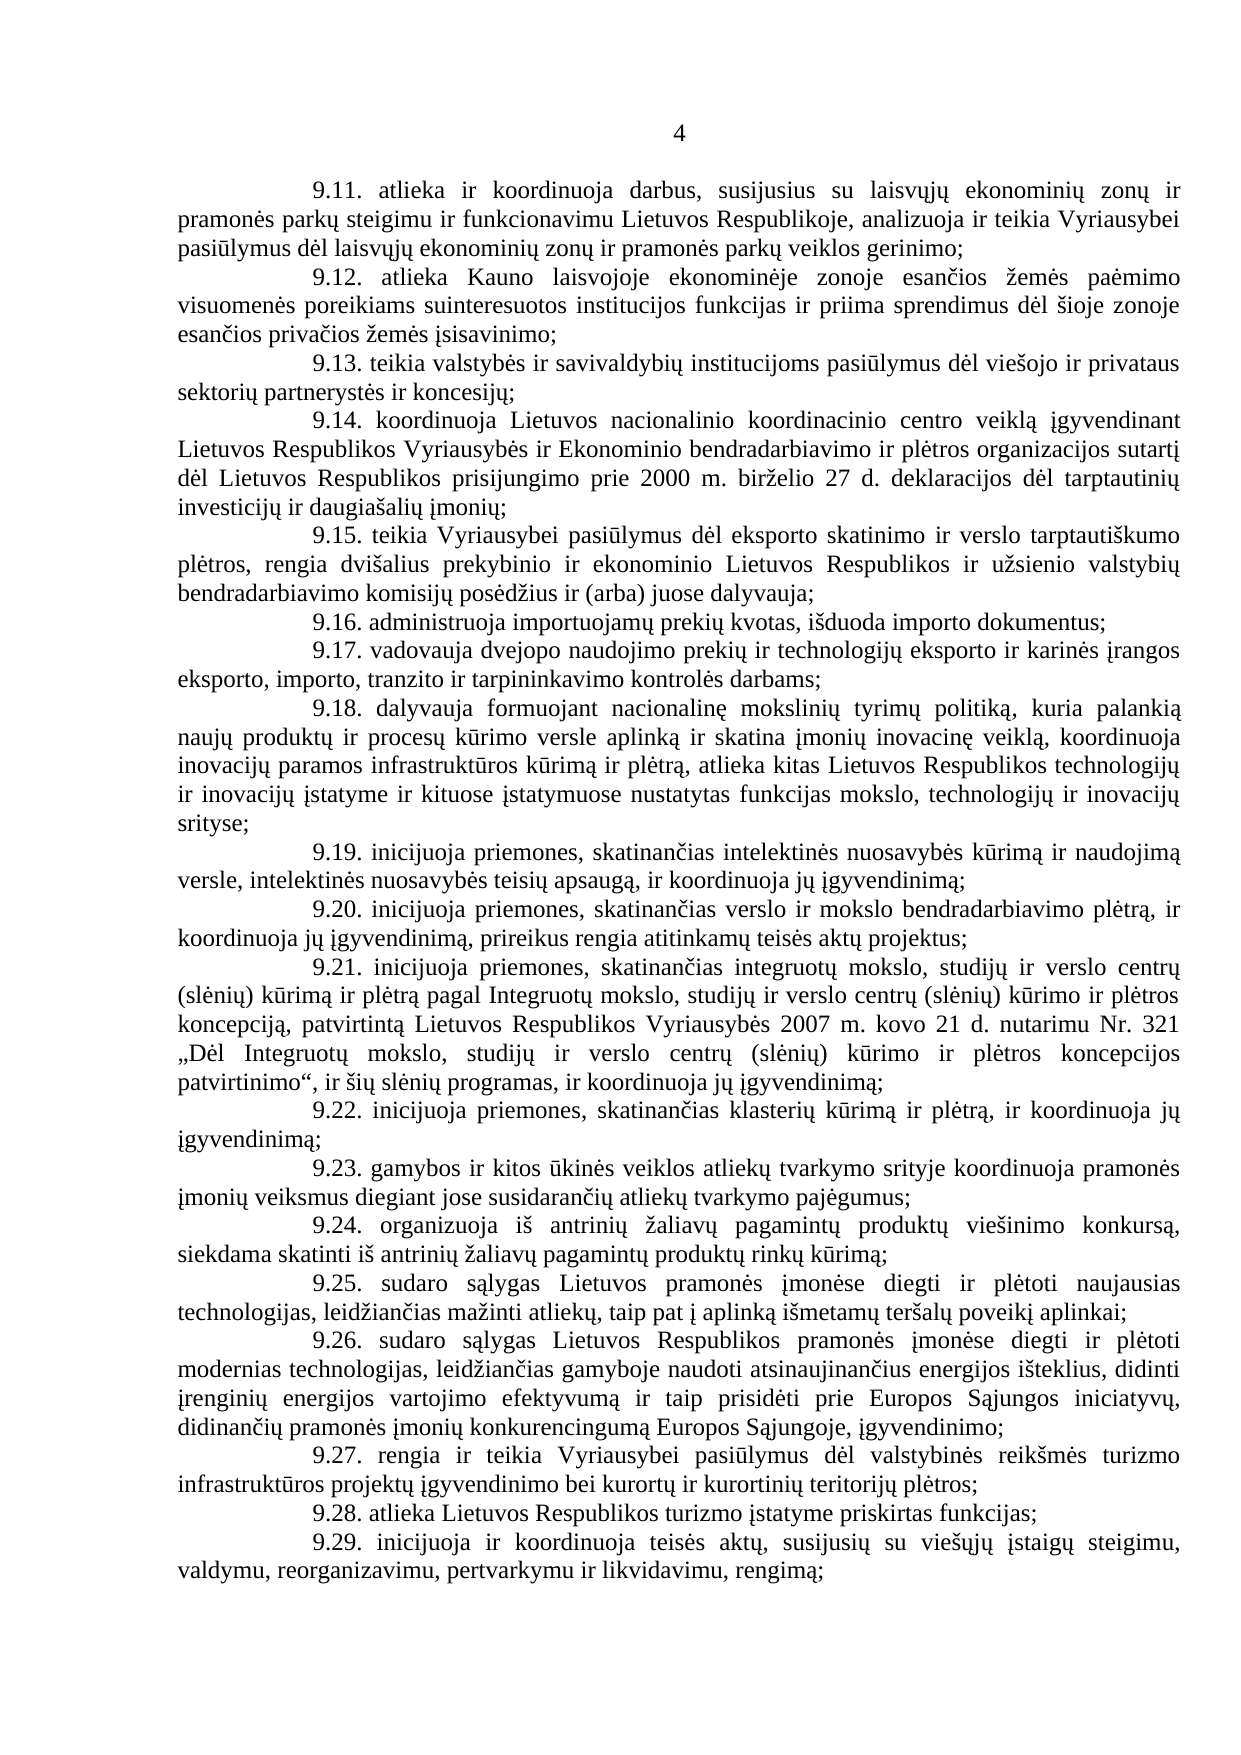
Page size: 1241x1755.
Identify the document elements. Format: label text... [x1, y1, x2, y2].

text 9.19. inicijuoja priemones, skatinančias intelektinės nuosavybės kūrimą ir naudojimą versle, intelektinės nuosavybės teisių apsaugą, ir koordinuoja jų įgyvendinimą; [177, 837, 1181, 894]
text 9.22. inicijuoja priemones, skatinančias klasterių kūrimą ir plėtrą, ir koordinuoja jų įgyvendinimą; [177, 1096, 1181, 1153]
text 9.25. sudaro sąlygas Lietuvos pramonės įmonėse diegti ir plėtoti naujausias technologijas, leidžiančias mažinti atliekų, taip pat į aplinką išmetamų teršalų poveikį aplinkai; [177, 1268, 1181, 1326]
text 9.17. vadovauja dvejopo naudojimo prekių ir technologijų eksporto ir karinės įrangos eksporto, importo, tranzito ir tarpininkavimo kontrolės darbams; [177, 636, 1181, 693]
text 9.14. koordinuoja Lietuvos nacionalinio koordinacinio centro veiklą įgyvendinant Lietuvos Respublikos Vyriausybės ir Ekonominio bendradarbiavimo ir plėtros organizacijos sutartį dėl Lietuvos Respublikos prisijungimo prie 2000 m. birželio 27 d. deklaracijos dėl tarptautinių investicijų ir daugiašalių įmonių; [177, 406, 1181, 521]
text 9.24. organizuoja iš antrinių žaliavų pagamintų produktų viešinimo konkursą, siekdama skatinti iš antrinių žaliavų pagamintų produktų rinkų kūrimą; [177, 1211, 1181, 1268]
text 9.13. teikia valstybės ir savivaldybių institucijoms pasiūlymus dėl viešojo ir privataus sektorių partnerystės ir koncesijų; [177, 348, 1181, 406]
text 9.26. sudaro sąlygas Lietuvos Respublikos pramonės įmonėse diegti ir plėtoti modernias technologijas, leidžiančias gamyboje naudoti atsinaujinančius energijos išteklius, didinti įrenginių energijos vartojimo efektyvumą ir taip prisidėti prie Europos Sąjungos iniciatyvų, didinančių pramonės įmonių konkurencingumą Europos Sąjungoje, įgyvendinimo; [177, 1326, 1181, 1441]
text 9.18. dalyvauja formuojant nacionalinę mokslinių tyrimų politiką, kuria palankią naujų produktų ir procesų kūrimo versle aplinką ir skatina įmonių inovacinę veiklą, koordinuoja inovacijų paramos infrastruktūros kūrimą ir plėtrą, atlieka kitas Lietuvos Respublikos technologijų ir inovacijų įstatyme ir kituose įstatymuose nustatytas funkcijas mokslo, technologijų ir inovacijų srityse; [177, 693, 1181, 837]
text 9.21. inicijuoja priemones, skatinančias integruotų mokslo, studijų ir verslo centrų (slėnių) kūrimą ir plėtrą pagal Integruotų mokslo, studijų ir verslo centrų (slėnių) kūrimo ir plėtros koncepciją, patvirtintą Lietuvos Respublikos Vyriausybės 2007 m. kovo 21 d. nutarimu Nr. 321 „Dėl Integruotų mokslo, studijų ir verslo centrų (slėnių) kūrimo ir plėtros koncepcijos patvirtinimo“, ir šių slėnių programas, ir koordinuoja jų įgyvendinimą; [177, 952, 1181, 1096]
text 9.20. inicijuoja priemones, skatinančias verslo ir mokslo bendradarbiavimo plėtrą, ir koordinuoja jų įgyvendinimą, prireikus rengia atitinkamų teisės aktų projektus; [177, 894, 1181, 952]
text 9.28. atlieka Lietuvos Respublikos turizmo įstatyme priskirtas funkcijas; [177, 1498, 1181, 1527]
text 9.12. atlieka Kauno laisvojoje ekonominėje zonoje esančios žemės paėmimo visuomenės poreikiams suinteresuotos institucijos funkcijas ir priima sprendimus dėl šioje zonoje esančios privačios žemės įsisavinimo; [177, 262, 1181, 348]
text 9.11. atlieka ir koordinuoja darbus, susijusius su laisvųjų ekonominių zonų ir pramonės parkų steigimu ir funkcionavimu Lietuvos Respublikoje, analizuoja ir teikia Vyriausybei pasiūlymus dėl laisvųjų ekonominių zonų ir pramonės parkų veiklos gerinimo; [177, 176, 1181, 262]
text 9.29. inicijuoja ir koordinuoja teisės aktų, susijusių su viešųjų įstaigų steigimu, valdymu, reorganizavimu, pertvarkymu ir likvidavimu, rengimą; [177, 1527, 1181, 1584]
text 9.16. administruoja importuojamų prekių kvotas, išduoda importo dokumentus; [177, 607, 1181, 636]
text 9.23. gamybos ir kitos ūkinės veiklos atliekų tvarkymo srityje koordinuoja pramonės įmonių veiksmus diegiant jose susidarančių atliekų tvarkymo pajėgumus; [177, 1153, 1181, 1211]
text 9.27. rengia ir teikia Vyriausybei pasiūlymus dėl valstybinės reikšmės turizmo infrastruktūros projektų įgyvendinimo bei kurortų ir kurortinių teritorijų plėtros; [177, 1441, 1181, 1498]
text 9.15. teikia Vyriausybei pasiūlymus dėl eksporto skatinimo ir verslo tarptautiškumo plėtros, rengia dvišalius prekybinio ir ekonominio Lietuvos Respublikos ir užsienio valstybių bendradarbiavimo komisijų posėdžius ir (arba) juose dalyvauja; [177, 521, 1181, 607]
